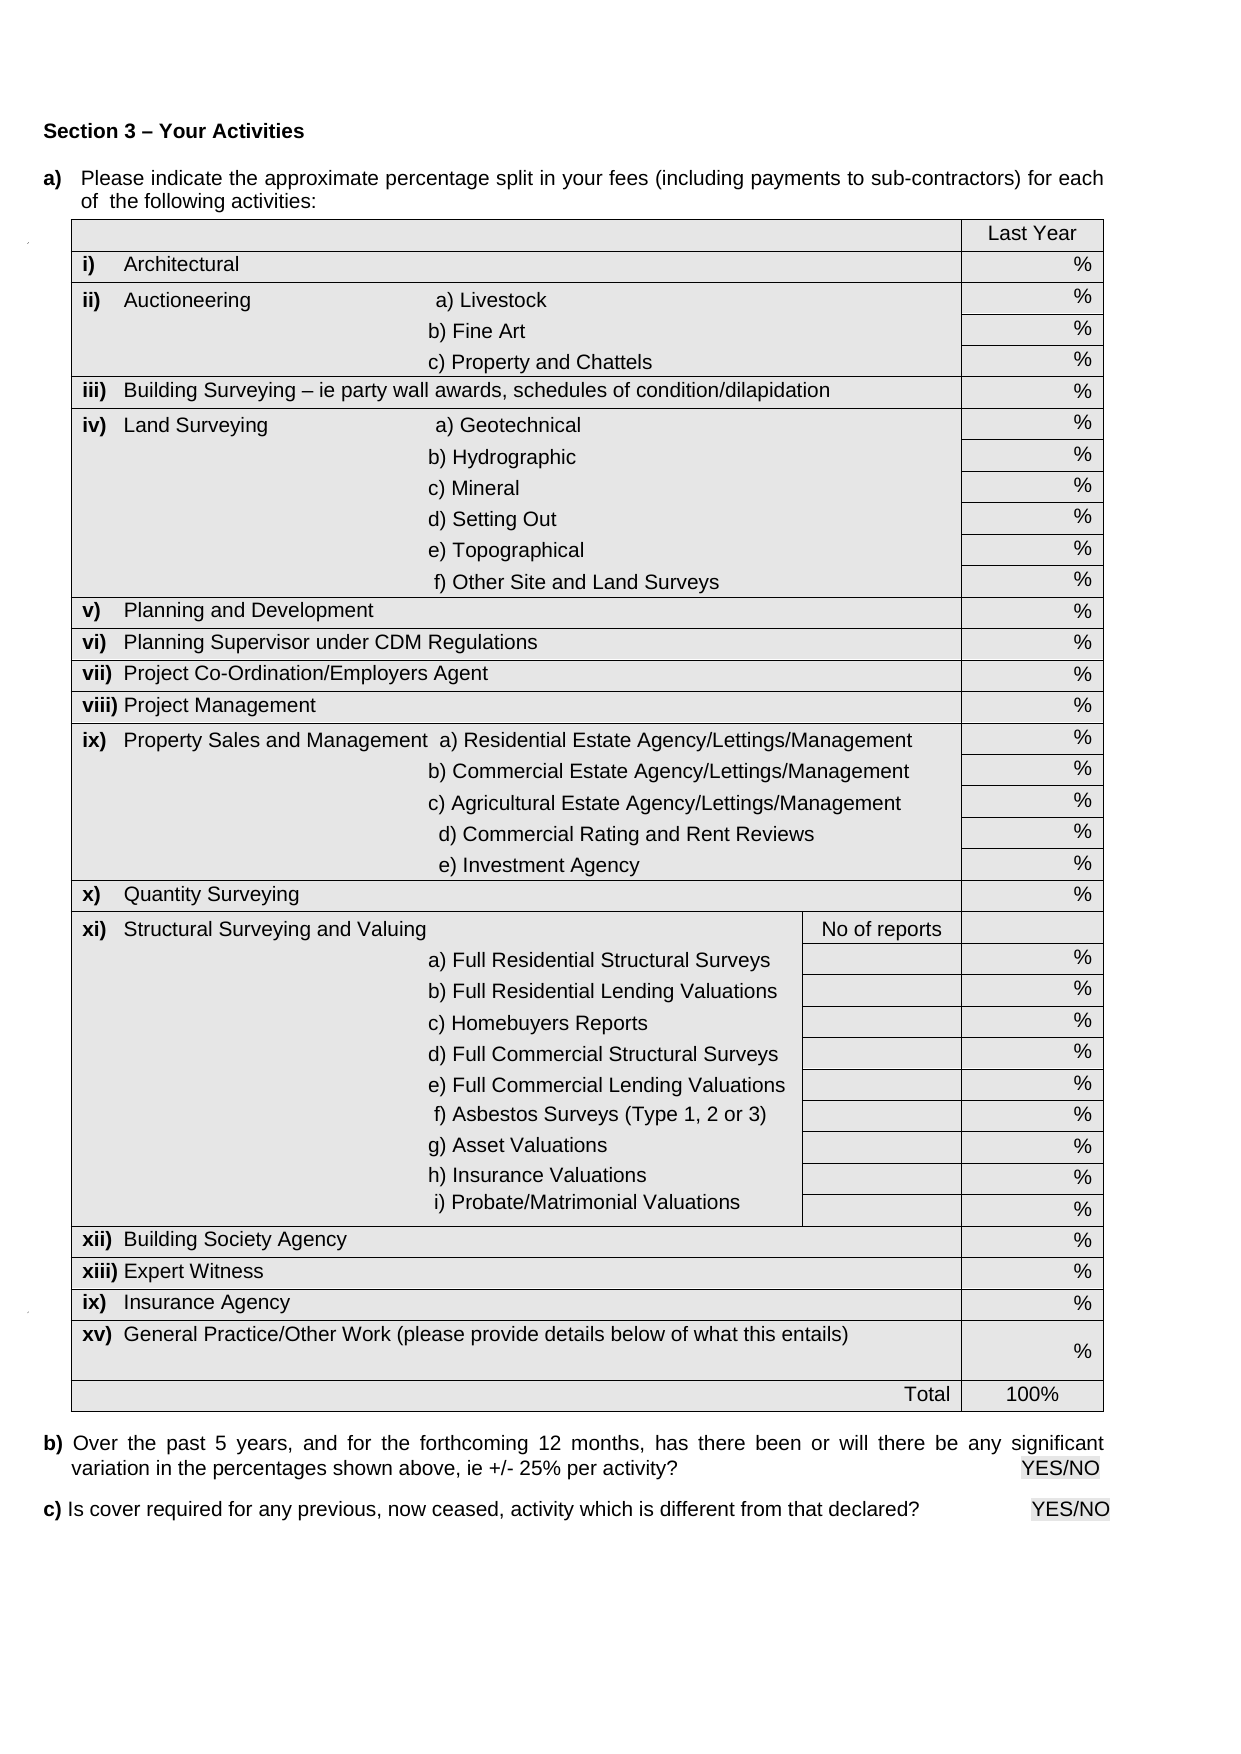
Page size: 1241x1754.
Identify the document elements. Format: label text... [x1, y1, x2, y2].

table_cell Total [72, 1381, 961, 1411]
table_cell % [962, 1070, 1103, 1100]
table_cell % [962, 1321, 1103, 1380]
text b) Over the past 5 years, and for the forthcoming 12 months, has there been or will there be any significant variation in the percentages shown above, ie +/- 25% per activity? YES/NO [43, 1430, 1106, 1480]
table_cell % [962, 1101, 1103, 1131]
table_cell [803, 1195, 961, 1226]
table_cell [803, 1132, 961, 1163]
table_cell % [962, 252, 1103, 282]
table_cell % [962, 881, 1103, 911]
table_cell xiii) Expert Witness [72, 1258, 961, 1288]
table_cell % [962, 944, 1103, 974]
table_cell [803, 1038, 961, 1068]
table_cell % [962, 786, 1103, 817]
table_cell % [962, 472, 1103, 502]
table_cell % [962, 629, 1103, 659]
table_cell i) Architectural [72, 252, 961, 282]
table_cell [803, 944, 961, 974]
table_cell % [962, 315, 1103, 345]
table_cell % [962, 1038, 1103, 1068]
table_header % [962, 283, 1103, 313]
table_header % [962, 724, 1103, 754]
table_cell [803, 1007, 961, 1037]
table_cell ix) Property Sales and Management a) Residential Estate Agency/Lettings/Management b) Commercial Estate Agency/Lettings/Management c) Agricultural Estate Agency/Lettings/Management d) Commercial Rating and Rent Reviews e) Investment Agency [72, 724, 961, 880]
table_cell % [962, 566, 1103, 597]
table_cell ii) Auctioneering a) Livestock b) Fine Art c) Property and Chattels [72, 283, 961, 376]
table_cell % [962, 975, 1103, 1006]
table_cell % [962, 1007, 1103, 1037]
table_cell % [962, 1195, 1103, 1226]
table_header No of reports [803, 912, 961, 943]
table_cell xv) General Practice/Other Work (please provide details below of what this entails) [72, 1321, 961, 1380]
list Section 3 – Your Activities [43, 118, 1122, 143]
table_cell iv) Land Surveying a) Geotechnical b) Hydrographic c) Mineral d) Setting Out e) Topographical f) Other Site and Land Surveys [72, 409, 961, 597]
table_cell [803, 1164, 961, 1194]
table_cell % [962, 755, 1103, 785]
table_cell % [962, 535, 1103, 565]
table_header Last Year [962, 220, 1103, 251]
table_cell % [962, 1132, 1103, 1163]
table_cell % [962, 1227, 1103, 1257]
table_cell x) Quantity Surveying [72, 881, 961, 911]
table_header [72, 220, 961, 251]
table_cell ix) Insurance Agency [72, 1290, 961, 1320]
table_cell % [962, 661, 1103, 691]
table_cell iii) Building Surveying – ie party wall awards, schedules of condition/dilapidation [72, 377, 961, 408]
table_cell % [962, 1290, 1103, 1320]
table_cell [803, 975, 961, 1006]
text c) Is cover required for any previous, now ceased, activity which is different from that declared? YES/NO [43, 1497, 1122, 1522]
table_cell vi) Planning Supervisor under CDM Regulations [72, 629, 961, 659]
table_cell [803, 1101, 961, 1131]
table_cell % [962, 346, 1103, 376]
table_cell % [962, 598, 1103, 628]
table_cell xii) Building Society Agency [72, 1227, 961, 1257]
table_cell % [962, 440, 1103, 471]
table_cell % [962, 692, 1103, 722]
list Please indicate the approximate percentage split in your fees (including payments to sub-contractors) for each of the following activities: [43, 166, 1106, 213]
table_cell % [962, 503, 1103, 534]
table_header [962, 912, 1103, 943]
table_cell % [962, 1164, 1103, 1194]
table_header % [962, 409, 1103, 439]
table_cell % [962, 377, 1103, 408]
table_cell [803, 1070, 961, 1100]
table_cell xi) Structural Surveying and Valuing a) Full Residential Structural Surveys b) Full Residential Lending Valuations c) Homebuyers Reports d) Full Commercial Structural Surveys e) Full Commercial Lending Valuations f) Asbestos Surveys (Type 1, 2 or 3) g) Asset Valuations h) Insurance Valuations i) Probate/Matrimonial Valuations [72, 912, 802, 1226]
table_cell 100% [962, 1381, 1103, 1411]
table_cell v) Planning and Development [72, 598, 961, 628]
table_cell vii) Project Co-Ordination/Employers Agent [72, 661, 961, 691]
table_cell viii) Project Management [72, 692, 961, 722]
table_cell % [962, 818, 1103, 848]
table_cell % [962, 849, 1103, 880]
table_cell % [962, 1258, 1103, 1288]
